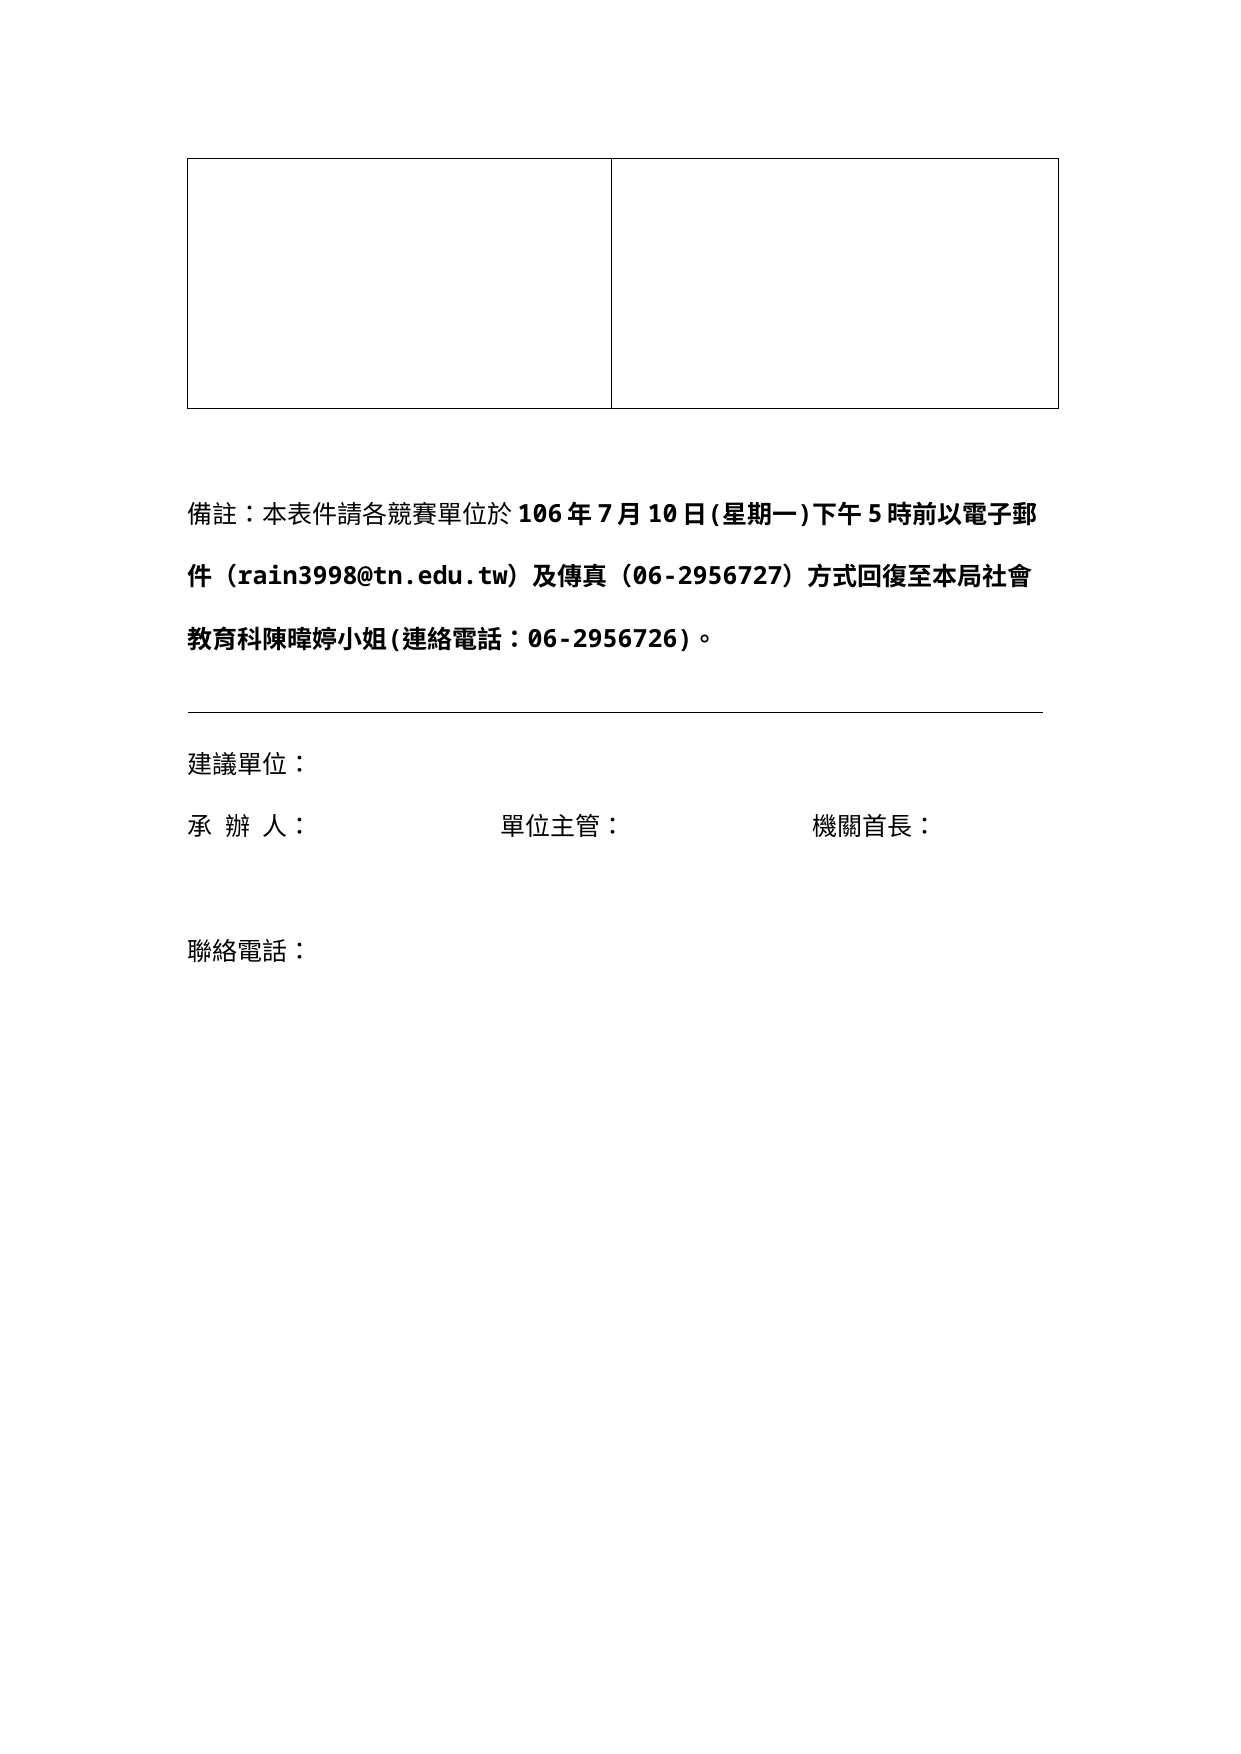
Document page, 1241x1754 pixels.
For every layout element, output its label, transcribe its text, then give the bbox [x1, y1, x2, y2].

text 聯絡電話： [187, 908, 1053, 971]
text 承 辦 人： 單位主管： 機關首長： [187, 783, 1053, 846]
table_cell [188, 159, 611, 408]
text 建議單位： [187, 721, 1053, 783]
text 備註：本表件請各競賽單位於106年7月10日(星期一)下午5時前以電子郵件（rain3998@tn.edu.tw）及傳真（06-2956727）方式回復至本局社會教育科陳暐婷小姐(連絡電話：06-2956726)。 [187, 471, 1053, 658]
table_cell [612, 159, 1058, 408]
